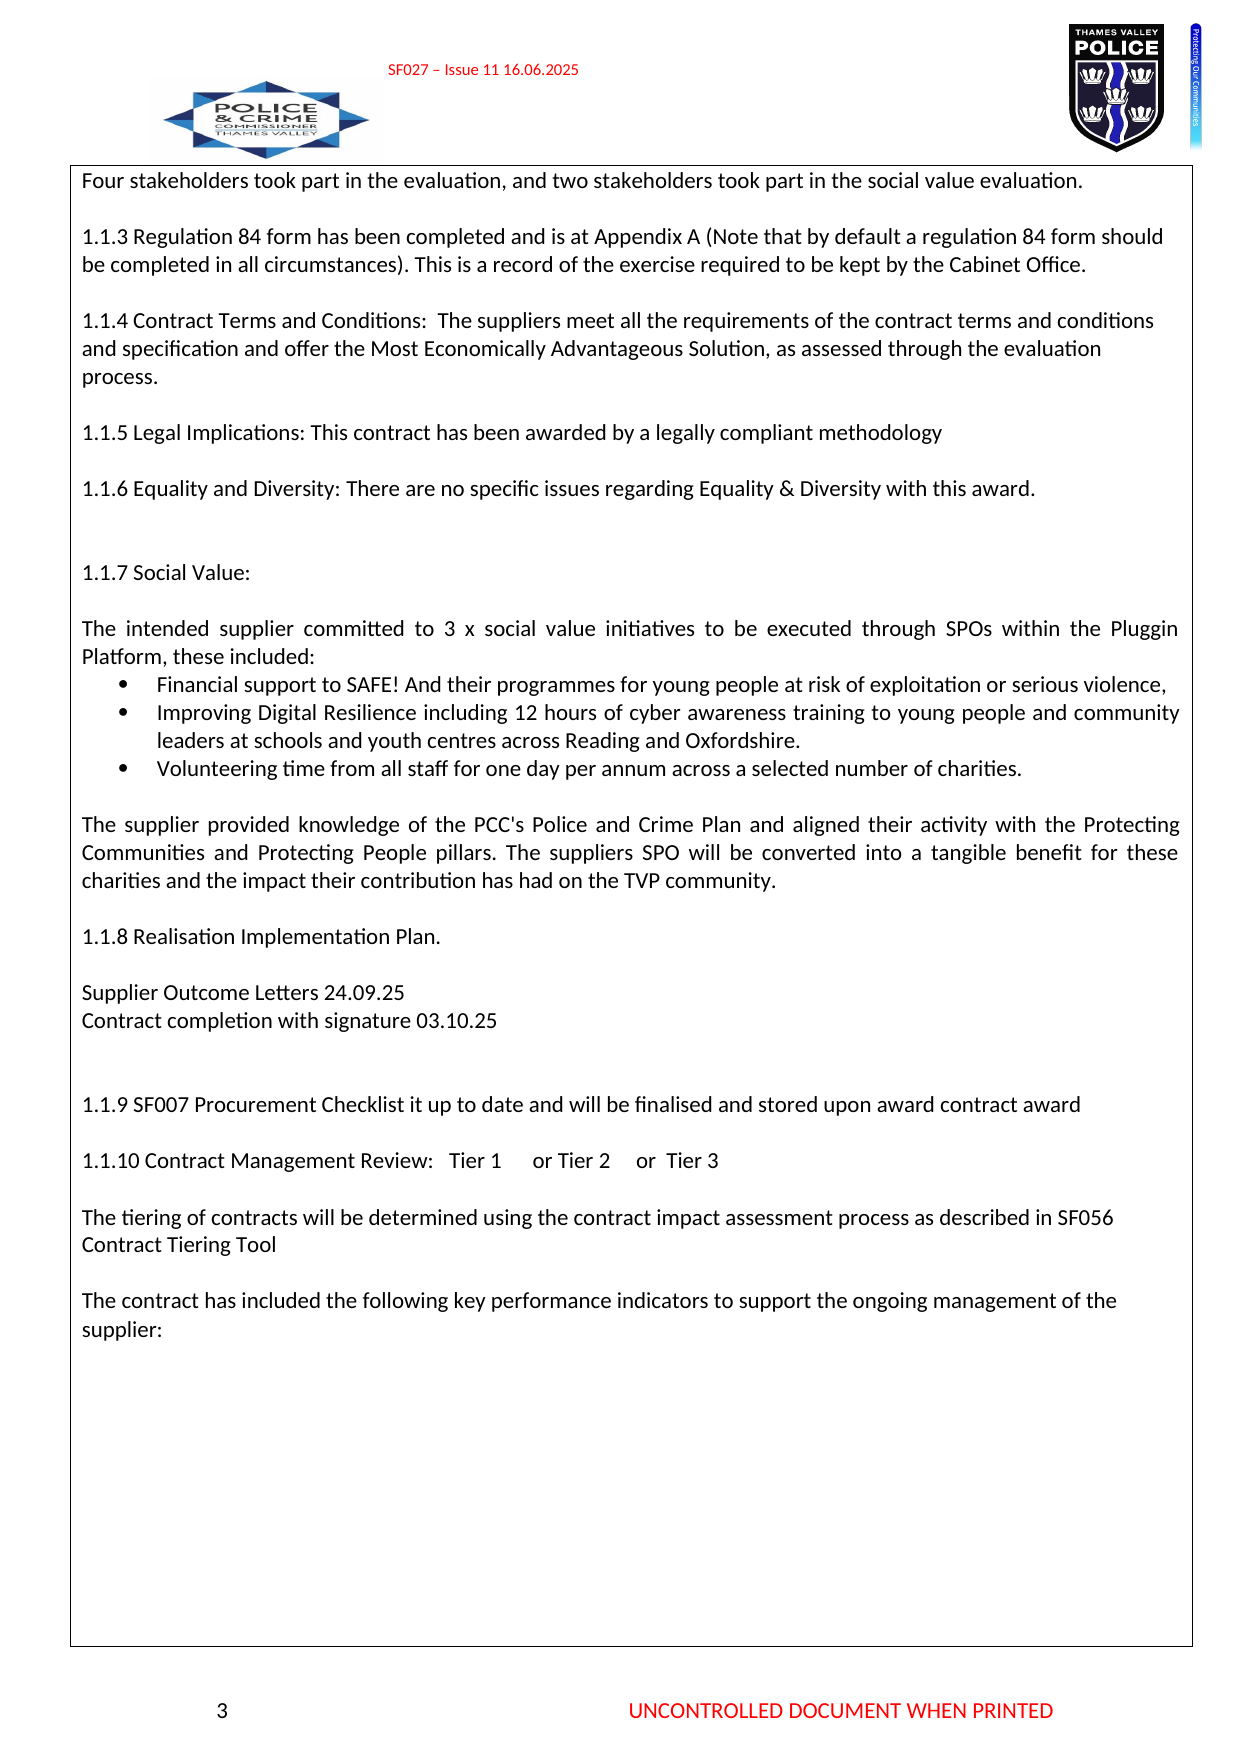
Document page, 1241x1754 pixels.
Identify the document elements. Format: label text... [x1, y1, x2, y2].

table_cell Four stakeholders took part in the evaluation, and two stakeholders took part in the social value evaluation. 1.1.3 Regulation 84 form has been completed and is at Appendix A (Note that by default a regulation 84 form should be completed in all circumstances). This is a record of the exercise required to be kept by the Cabinet Office. 1.1.4 Contract Terms and Conditions: The suppliers meet all the requirements of the contract terms and conditions and specification and offer the Most Economically Advantageous Solution, as assessed through the evaluation process. 1.1.5 Legal Implications: This contract has been awarded by a legally compliant methodology 1.1.6 Equality and Diversity: There are no specific issues regarding Equality & Diversity with this award. 1.1.7 Social Value: The intended supplier committed to 3 x social value initiatives to be executed through SPOs within the Pluggin Platform, these included: Financial support to SAFE! And their programmes for young people at risk of exploitation or serious violence, Improving Digital Resilience including 12 hours of cyber awareness training to young people and community leaders at schools and youth centres across Reading and Oxfordshire. Volunteering time from all staff for one day per annum across a selected number of charities. The supplier provided knowledge of the PCC's Police and Crime Plan and aligned their activity with the Protecting Communities and Protecting People pillars. The suppliers SPO will be converted into a tangible benefit for these charities and the impact their contribution has had on the TVP community. 1.1.8 Realisation Implementation Plan. Supplier Outcome Letters 24.09.25 Contract completion with signature 03.10.25 1.1.9 SF007 Procurement Checklist it up to date and will be finalised and stored upon award contract award 1.1.10 Contract Management Review: Tier 1 or Tier 2 or Tier 3 The tiering of contracts will be determined using the contract impact assessment process as described in SF056 Contract Tiering Tool The contract has included the following key performance indicators to support the ongoing management of the supplier: [71, 166, 1192, 1646]
